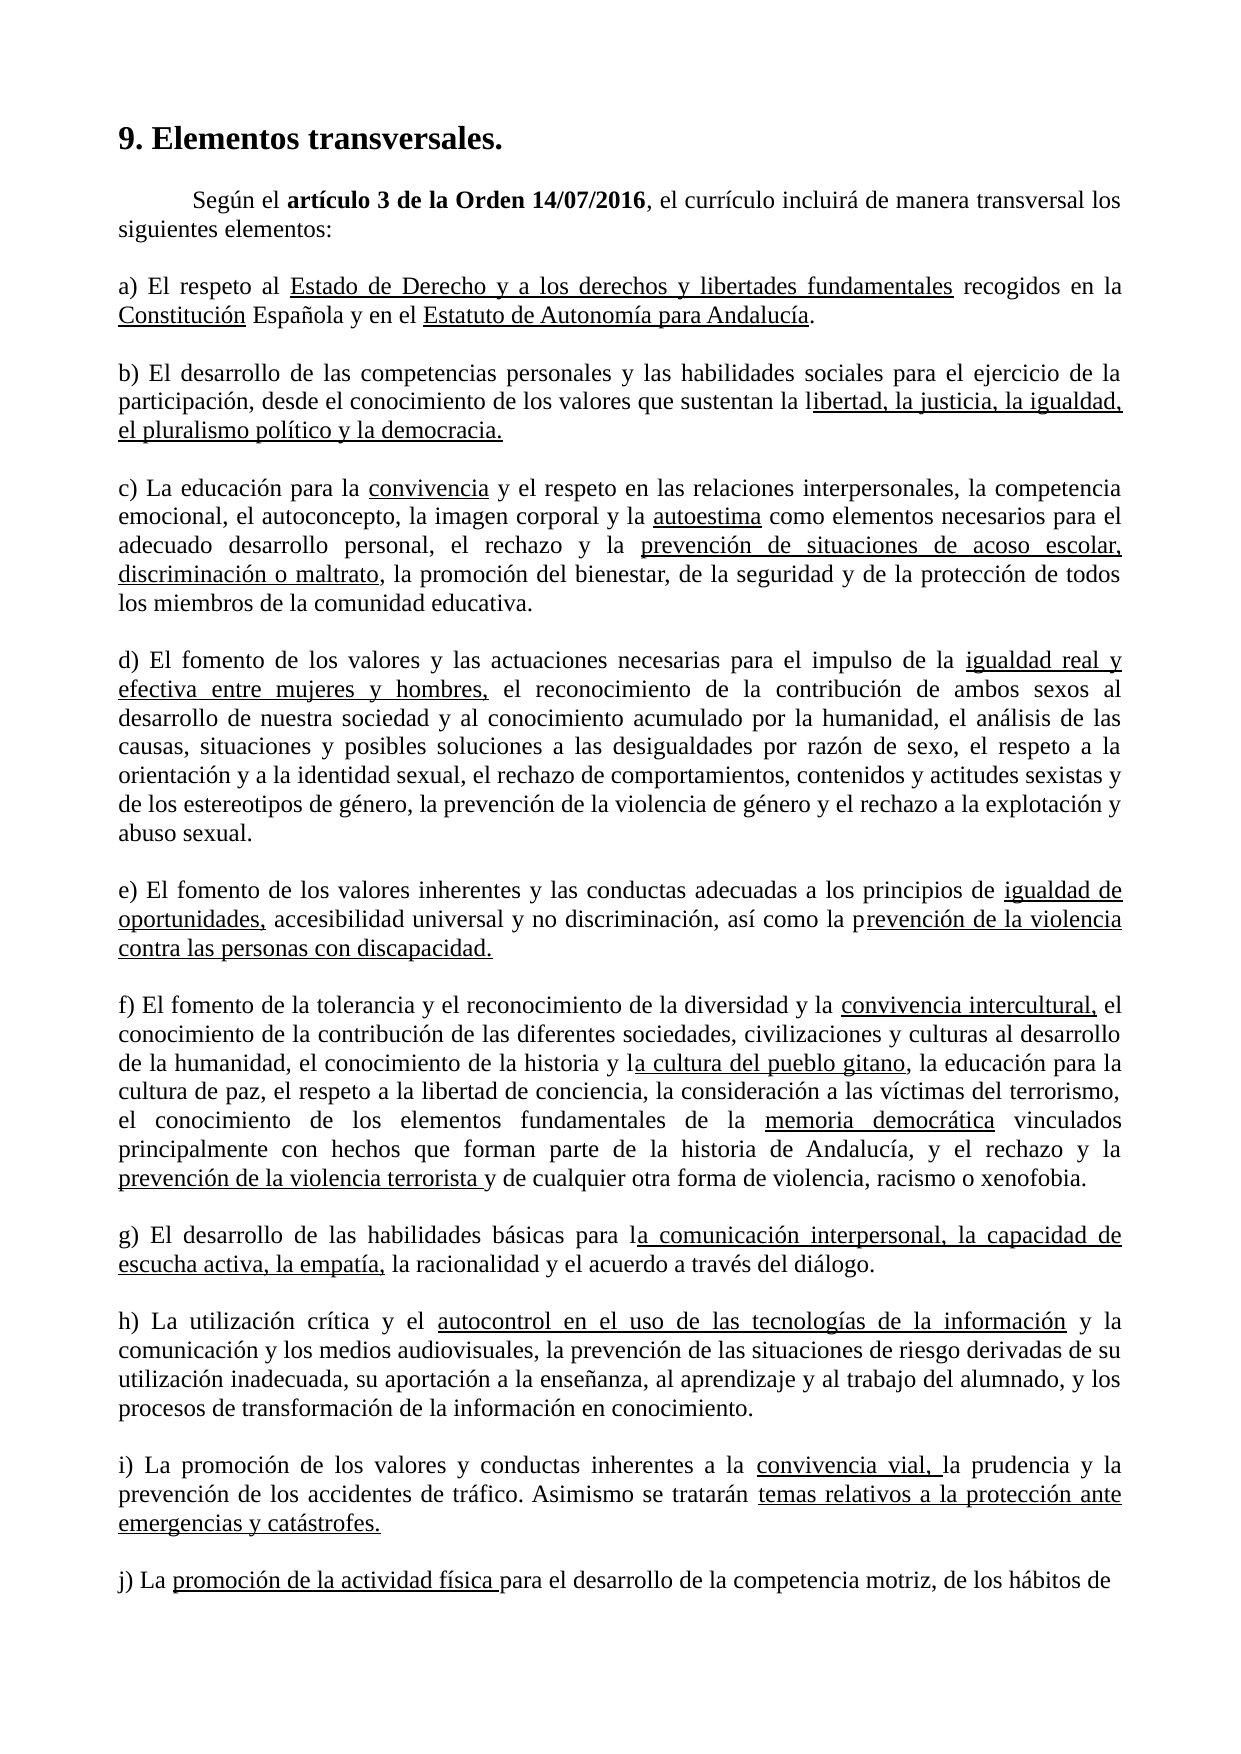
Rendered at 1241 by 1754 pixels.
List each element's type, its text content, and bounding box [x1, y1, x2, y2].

text a) El respeto al Estado de Derecho y a los derechos y libertades fundamentales recogidos en la Constitución Española y en el Estatuto de Autonomía para Andalucía. [118, 271, 1122, 329]
text d) El fomento de los valores y las actuaciones necesarias para el impulso de la igualdad real y efectiva entre mujeres y hombres, el reconocimiento de la contribución de ambos sexos al desarrollo de nuestra sociedad y al conocimiento acumulado por la humanidad, el análisis de las causas, situaciones y posibles soluciones a las desigualdades por razón de sexo, el respeto a la orientación y a la identidad sexual, el rechazo de comportamientos, contenidos y actitudes sexistas y de los estereotipos de género, la prevención de la violencia de género y el rechazo a la explotación y abuso sexual. [118, 645, 1122, 846]
text i) La promoción de los valores y conductas inherentes a la convivencia vial, la prudencia y la prevención de los accidentes de tráfico. Asimismo se tratarán temas relativos a la protección ante emergencias y catástrofes. [118, 1450, 1122, 1536]
text c) La educación para la convivencia y el respeto en las relaciones interpersonales, la competencia emocional, el autoconcepto, la imagen corporal y la autoestima como elementos necesarios para el adecuado desarrollo personal, el rechazo y la prevención de situaciones de acoso escolar, discriminación o maltrato, la promoción del bienestar, de la seguridad y de la protección de todos los miembros de la comunidad educativa. [118, 473, 1122, 616]
text Según el artículo 3 de la Orden 14/07/2016, el currículo incluirá de manera transversal los siguientes elementos: [118, 185, 1122, 243]
text f) El fomento de la tolerancia y el reconocimiento de la diversidad y la convivencia intercultural, el conocimiento de la contribución de las diferentes sociedades, civilizaciones y culturas al desarrollo de la humanidad, el conocimiento de la historia y la cultura del pueblo gitano, la educación para la cultura de paz, el respeto a la libertad de conciencia, la consideración a las víctimas del terrorismo, el conocimiento de los elementos fundamentales de la memoria democrática vinculados principalmente con hechos que forman parte de la historia de Andalucía, y el rechazo y la prevención de la violencia terrorista y de cualquier otra forma de violencia, racismo o xenofobia. [118, 990, 1122, 1191]
text e) El fomento de los valores inherentes y las conductas adecuadas a los principios de igualdad de oportunidades, accesibilidad universal y no discriminación, así como la prevención de la violencia contra las personas con discapacidad. [118, 875, 1122, 961]
text b) El desarrollo de las competencias personales y las habilidades sociales para el ejercicio de la participación, desde el conocimiento de los valores que sustentan la libertad, la justicia, la igualdad, el pluralismo político y la democracia. [118, 358, 1122, 444]
text g) El desarrollo de las habilidades básicas para la comunicación interpersonal, la capacidad de escucha activa, la empatía, la racionalidad y el acuerdo a través del diálogo. [118, 1220, 1122, 1278]
text 9. Elementos transversales. [118, 118, 1122, 156]
text h) La utilización crítica y el autocontrol en el uso de las tecnologías de la información y la comunicación y los medios audiovisuales, la prevención de las situaciones de riesgo derivadas de su utilización inadecuada, su aportación a la enseñanza, al aprendizaje y al trabajo del alumnado, y los procesos de transformación de la información en conocimiento. [118, 1306, 1122, 1421]
text j) La promoción de la actividad física para el desarrollo de la competencia motriz, de los hábitos de [118, 1565, 1122, 1594]
